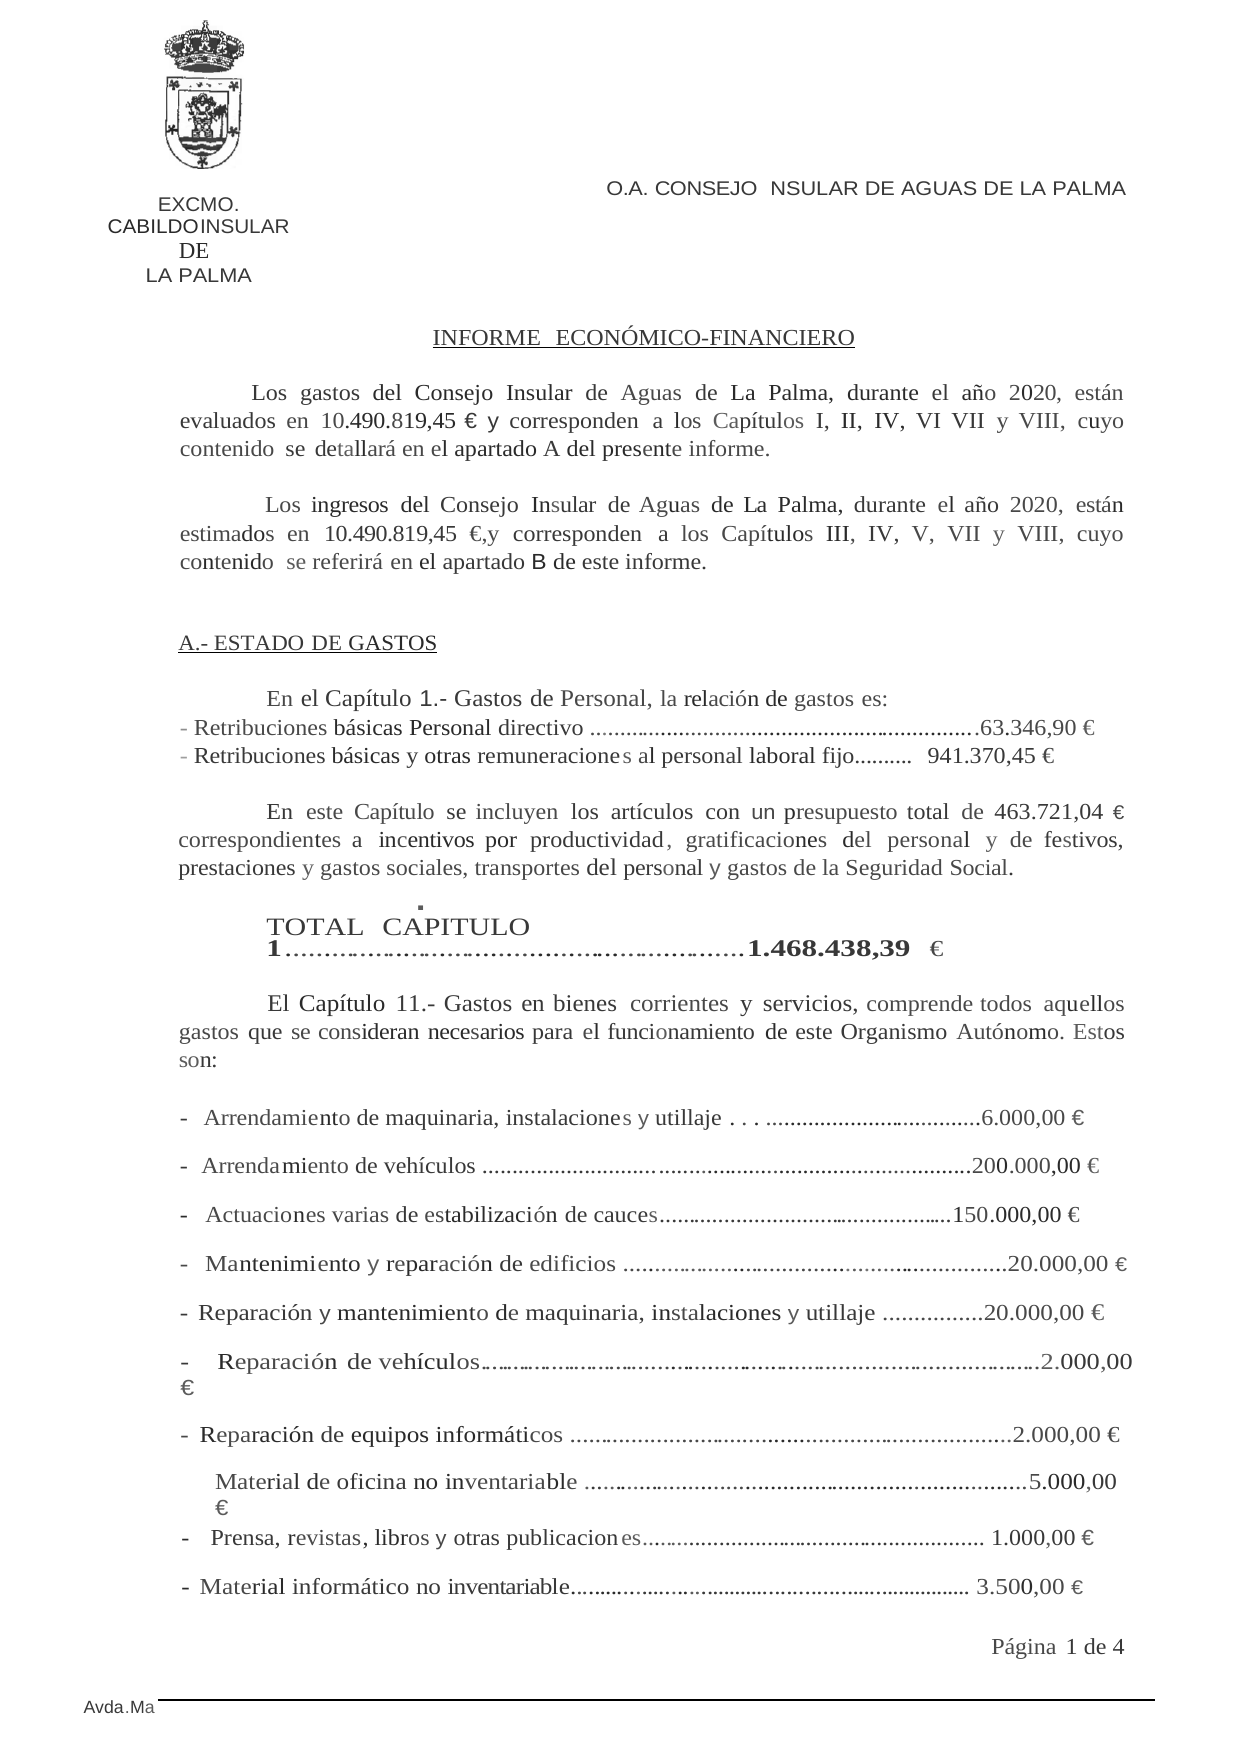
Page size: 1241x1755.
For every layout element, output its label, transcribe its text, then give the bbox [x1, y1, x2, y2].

text TOTAL CAPITULO 1..............................................................1.468.438,39 € [266, 918, 1136, 961]
text - Reparación de equipos informáticos .......................................................................2.000,00 € [180, 1421, 1136, 1447]
text EXCMO. CABILDOINSULAR [62, 194, 334, 238]
text - Material informático no inventariable..................................................................... 3.500,00 € [181, 1573, 1136, 1599]
text Los gastos del Consejo Insular de Aguas de La Palma, durante el año 2020, están evaluados en 10.490.819,45 € y corresponden a los Capítulos I, II, IV, VI VII y VIII, cuyo contenido se detallará en el apartado A del presente informe. [179, 379, 1125, 461]
text - Reparación y mantenimiento de maquinaria, instalaciones y utillaje ................20.000,00 € [179, 1298, 1136, 1326]
text - Reparación de vehículos............................................................................................2.000,00 € [180, 1348, 1136, 1399]
text INFORME ECONÓMICO-FINANCIERO [432, 324, 1136, 350]
text Avda.Ma [81, 1697, 1136, 1717]
text - Retribuciones básicas Personal directivo .................................................................63.346,90 € [179, 714, 1136, 740]
text Los ingresos del Consejo Insular de Aguas de La Palma, durante el año 2020, están estimados en 10.490.819,45 €,y corresponden a los Capítulos III, IV, V, VII y VIII, cuyo contenido se referirá en el apartado B de este informe. [179, 491, 1124, 574]
text - Actuaciones varias de estabilización de cauces..................................................150.000,00 € [179, 1201, 1136, 1228]
text - Retribuciones básicas y otras remuneraciones al personal laboral fijo.......... 941.370,45 € [179, 742, 1136, 769]
text - Arrendamiento de maquinaria, instalaciones y utillaje . . . ....................................6.000,00 € [179, 1104, 1136, 1130]
text DE [53, 238, 334, 263]
text En este Capítulo se incluyen los artículos con un presupuesto total de 463.721,04 € correspondientes a incentivos por productividad, gratificaciones del personal y de festivos, prestaciones y gastos sociales, transportes del personal y gastos de la Seguridad Social. [178, 798, 1124, 881]
text A.- ESTADO DE GASTOS [178, 630, 1136, 655]
text O.A. CONSEJO NSULAR DE AGUAS DE LA PALMA [432, 177, 1136, 200]
text - Prensa, revistas, libros y otras publicaciones.......................................................... 1.000,00 € [181, 1524, 1136, 1550]
text - Mantenimiento y reparación de edificios ..............................................................20.000,00 € [179, 1250, 1136, 1276]
text Material de oficina no inventariable .......................................................................5.000,00 € [215, 1468, 1136, 1520]
text - Arrendamiento de vehículos .................................................................................200.000,00 € [179, 1152, 1136, 1178]
text LA PALMA [62, 264, 334, 286]
text El Capítulo 11.- Gastos en bienes corrientes y servicios, comprende todos aquellos gastos que se consideran necesarios para el funcionamiento de este Organismo Autónomo. Estos son: [179, 989, 1125, 1072]
text Página 1 de 4 [48, 1633, 1124, 1660]
text . [48, 882, 793, 918]
text En el Capítulo 1.- Gastos de Personal, la relación de gastos es: [266, 684, 1136, 712]
